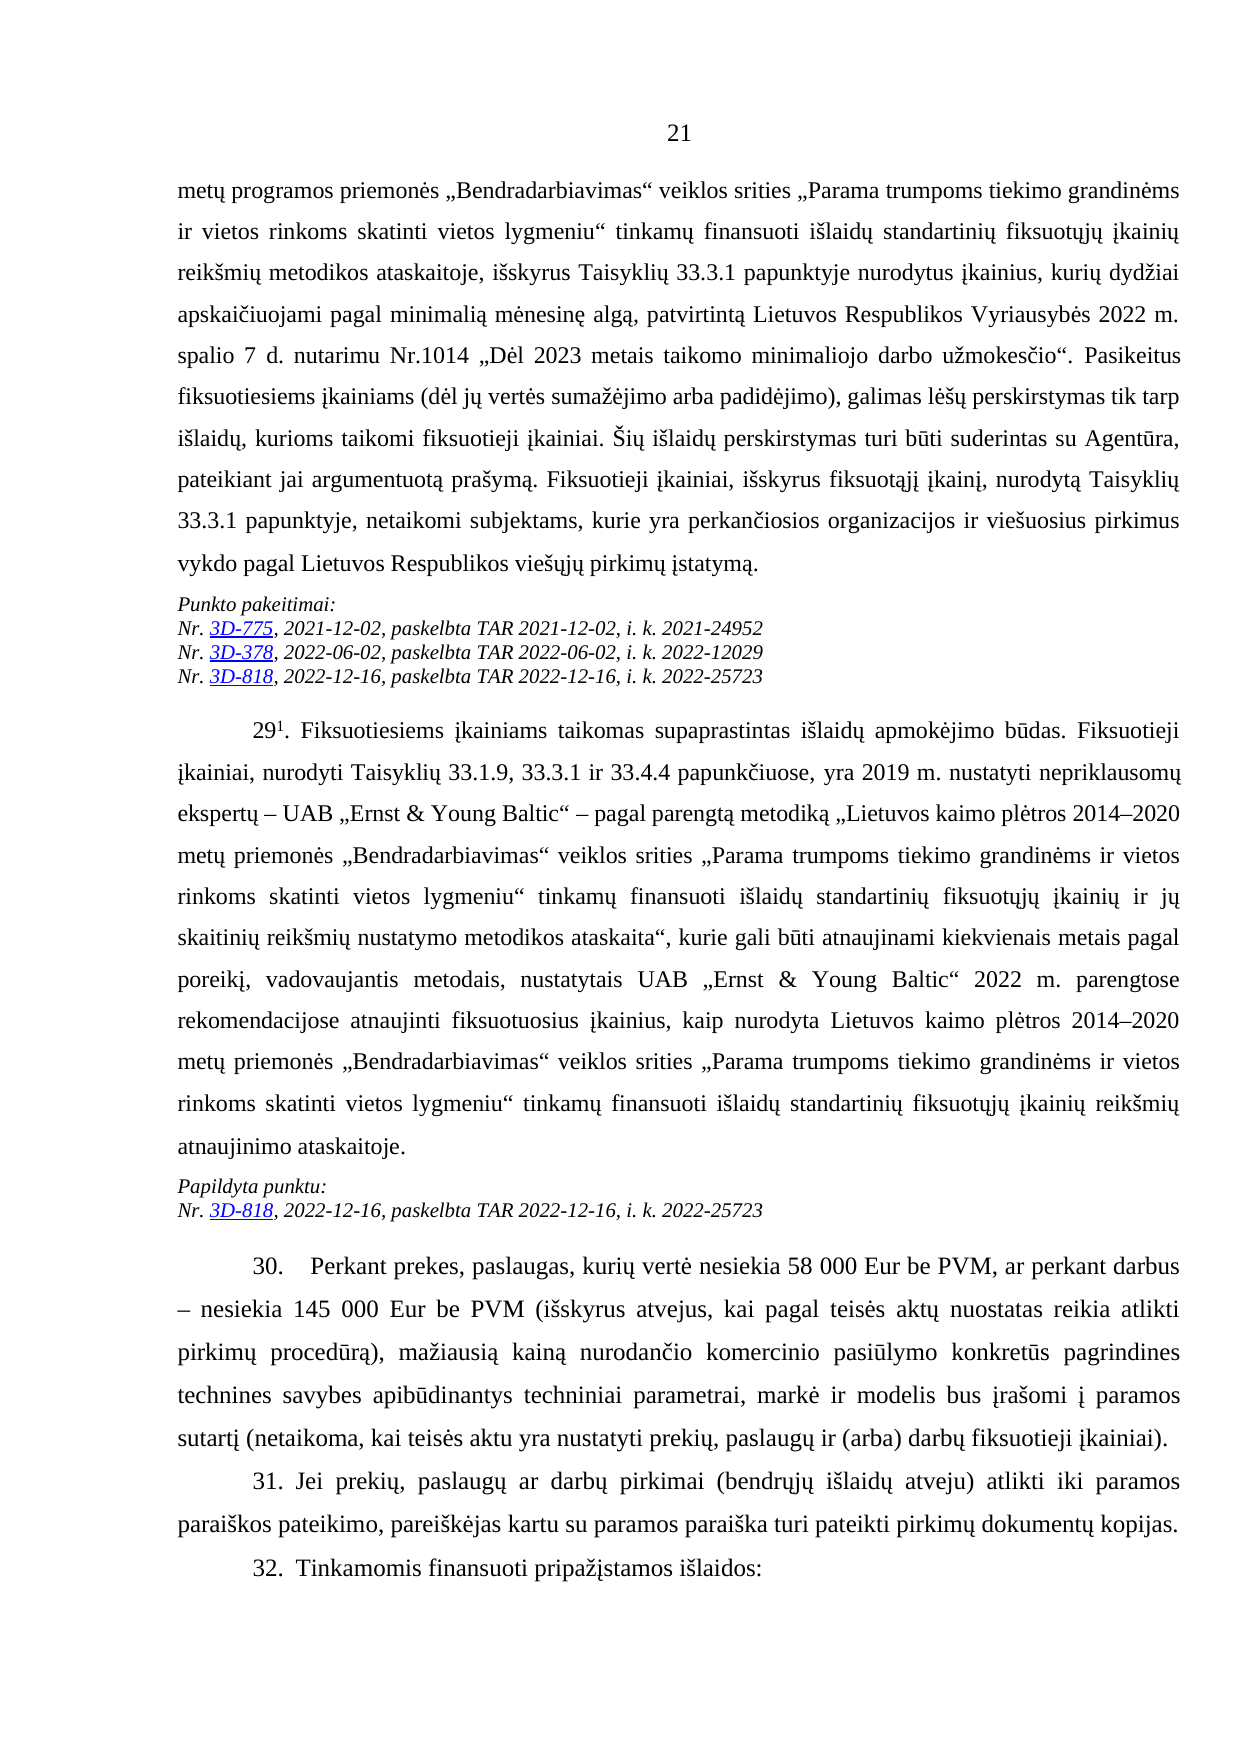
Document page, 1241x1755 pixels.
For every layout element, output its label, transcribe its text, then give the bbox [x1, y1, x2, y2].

text Nr. 3D-775, 2021-12-02, paskelbta TAR 2021-12-02, i. k. 2021-24952 [177, 616, 1181, 640]
text Punkto pakeitimai: [177, 592, 1181, 616]
text Nr. 3D-818, 2022-12-16, paskelbta TAR 2022-12-16, i. k. 2022-25723 [177, 664, 1181, 688]
text Papildyta punktu: [177, 1174, 1181, 1198]
text Nr. 3D-378, 2022-06-02, paskelbta TAR 2022-06-02, i. k. 2022-12029 [177, 640, 1181, 664]
text 30. Perkant prekes, paslaugas, kurių vertė nesiekia 58 000 Eur be PVM, ar perkant darbus – nesiekia 145 000 Eur be PVM (išskyrus atvejus, kai pagal teisės aktų nuostatas reikia atlikti pirkimų procedūrą), mažiausią kainą nurodančio komercinio pasiūlymo konkretūs pagrindines technines savybes apibūdinantys techniniai parametrai, markė ir modelis bus įrašomi į paramos sutartį (netaikoma, kai teisės aktu yra nustatyti prekių, paslaugų ir (arba) darbų fiksuotieji įkainiai). [177, 1251, 1181, 1452]
text 291. Fiksuotiesiems įkainiams taikomas supaprastintas išlaidų apmokėjimo būdas. Fiksuotieji įkainiai, nurodyti Taisyklių 33.1.9, 33.3.1 ir 33.4.4 papunkčiuose, yra 2019 m. nustatyti nepriklausomų ekspertų – UAB „Ernst & Young Baltic“ – pagal parengtą metodiką „Lietuvos kaimo plėtros 2014–2020 metų priemonės „Bendradarbiavimas“ veiklos srities „Parama trumpoms tiekimo grandinėms ir vietos rinkoms skatinti vietos lygmeniu“ tinkamų finansuoti išlaidų standartinių fiksuotųjų įkainių ir jų skaitinių reikšmių nustatymo metodikos ataskaita“, kurie gali būti atnaujinami kiekvienais metais pagal poreikį, vadovaujantis metodais, nustatytais UAB „Ernst & Young Baltic“ 2022 m. parengtose rekomendacijose atnaujinti fiksuotuosius įkainius, kaip nurodyta Lietuvos kaimo plėtros 2014–2020 metų priemonės „Bendradarbiavimas“ veiklos srities „Parama trumpoms tiekimo grandinėms ir vietos rinkoms skatinti vietos lygmeniu“ tinkamų finansuoti išlaidų standartinių fiksuotųjų įkainių reikšmių atnaujinimo ataskaitoje. [177, 717, 1181, 1159]
text 32. Tinkamomis finansuoti pripažįstamos išlaidos: [177, 1553, 1181, 1581]
text 31. Jei prekių, paslaugų ar darbų pirkimai (bendrųjų išlaidų atveju) atlikti iki paramos paraiškos pateikimo, pareiškėjas kartu su paramos paraiška turi pateikti pirkimų dokumentų kopijas. [177, 1466, 1181, 1538]
text Nr. 3D-818, 2022-12-16, paskelbta TAR 2022-12-16, i. k. 2022-25723 [177, 1198, 1181, 1222]
text metų programos priemonės „Bendradarbiavimas“ veiklos srities „Parama trumpoms tiekimo grandinėms ir vietos rinkoms skatinti vietos lygmeniu“ tinkamų finansuoti išlaidų standartinių fiksuotųjų įkainių reikšmių metodikos ataskaitoje, išskyrus Taisyklių 33.3.1 papunktyje nurodytus įkainius, kurių dydžiai apskaičiuojami pagal minimalią mėnesinę algą, patvirtintą Lietuvos Respublikos Vyriausybės 2022 m. spalio 7 d. nutarimu Nr.1014 „Dėl 2023 metais taikomo minimaliojo darbo užmokesčio“. Pasikeitus fiksuotiesiems įkainiams (dėl jų vertės sumažėjimo arba padidėjimo), galimas lėšų perskirstymas tik tarp išlaidų, kurioms taikomi fiksuotieji įkainiai. Šių išlaidų perskirstymas turi būti suderintas su Agentūra, pateikiant jai argumentuotą prašymą. Fiksuotieji įkainiai, išskyrus fiksuotąjį įkainį, nurodytą Taisyklių 33.3.1 papunktyje, netaikomi subjektams, kurie yra perkančiosios organizacijos ir viešuosius pirkimus vykdo pagal Lietuvos Respublikos viešųjų pirkimų įstatymą. [177, 176, 1181, 577]
